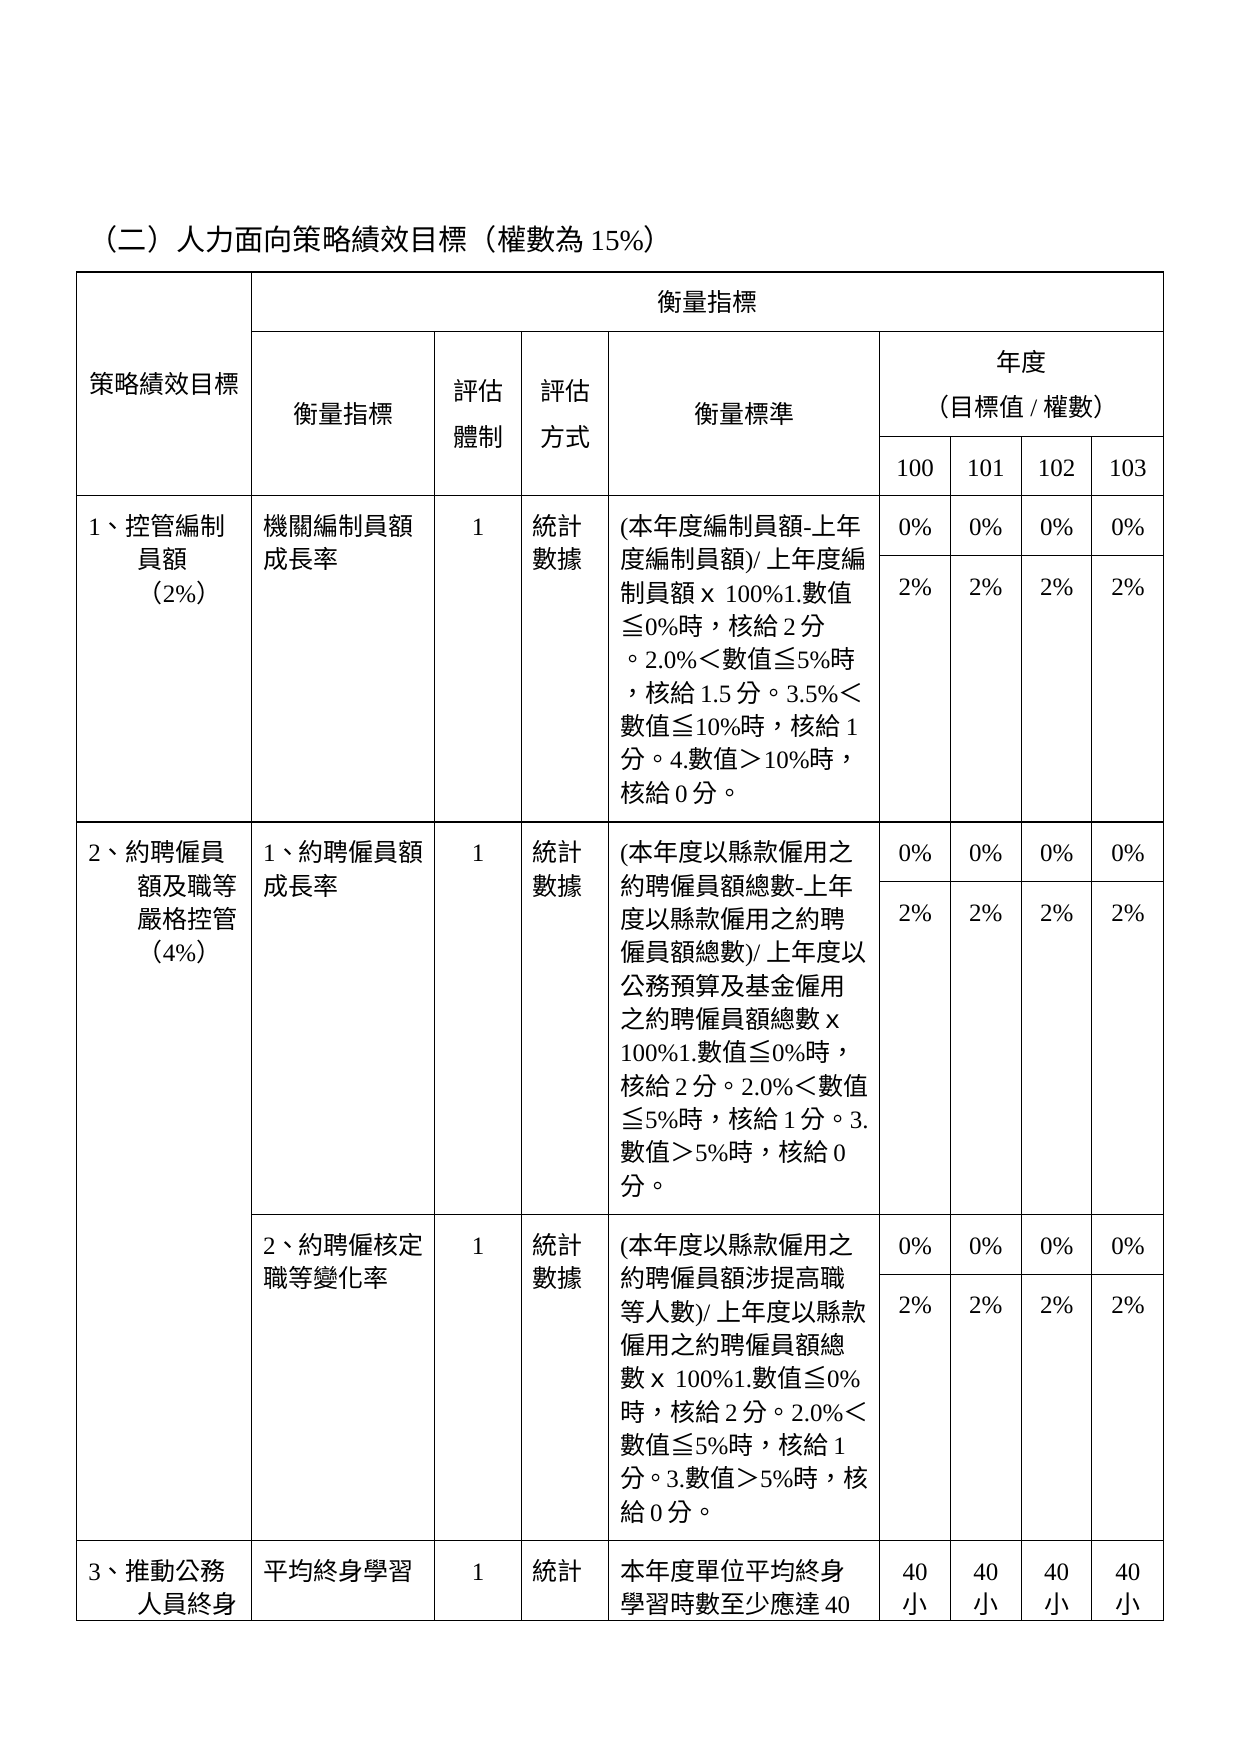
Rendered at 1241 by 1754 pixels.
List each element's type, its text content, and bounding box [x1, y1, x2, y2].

table_cell [77, 1214, 251, 1540]
table_cell 2、約聘僱核定職等變化率 [252, 1215, 434, 1540]
table_cell 0% [1022, 496, 1091, 555]
table_header 衡量指標 [252, 273, 1163, 331]
table_cell 2% [951, 1275, 1021, 1540]
table_cell 40小 [951, 1541, 1021, 1620]
table_cell 約聘僱員額及職等嚴格控管（4%） [77, 823, 251, 1214]
table_cell 2% [880, 1275, 950, 1540]
table_cell 103 [1092, 437, 1163, 495]
table_cell (本年度以縣款僱用之約聘僱員額總數-上年度以縣款僱用之約聘僱員額總數)/ 上年度以公務預算及基金僱用之約聘僱員額總數ｘ100%1.數值≦0%時，核給2分。2.0%＜數值≦5%時，核給1分。3.數值＞5%時，核給0分。 [609, 823, 879, 1214]
table_cell 40小 [1092, 1541, 1163, 1620]
table_cell 1 [435, 1541, 521, 1620]
table_cell 0% [951, 1215, 1021, 1273]
table_header 策略績效目標 [77, 273, 251, 495]
table_cell 2% [880, 556, 950, 821]
table_cell 衡量標準 [609, 332, 879, 495]
table_cell 統計數據 [522, 823, 608, 1214]
table_cell 0% [951, 823, 1021, 881]
table_cell 1 [435, 823, 521, 1214]
table_cell 40小 [880, 1541, 950, 1620]
table_cell 評估 體制 [435, 332, 521, 495]
table_cell 衡量指標 [252, 332, 434, 495]
table_cell 100 [880, 437, 950, 495]
table_cell 0% [951, 496, 1021, 555]
text （二）人力面向策略績效目標（權數為15%） [88, 217, 1152, 259]
table_cell 2% [1092, 556, 1163, 821]
table_cell 平均終身學習 [252, 1541, 434, 1620]
table_cell 2% [1092, 882, 1163, 1214]
table_cell 評估 方式 [522, 332, 608, 495]
table_cell 0% [880, 1215, 950, 1273]
table_cell (本年度以縣款僱用之約聘僱員額涉提高職等人數)/ 上年度以縣款僱用之約聘僱員額總數ｘ100%1.數值≦0%時，核給2分。2.0%＜數值≦5%時，核給1分。3.數值＞5%時，核給0分。 [609, 1215, 879, 1540]
table_cell 統計數據 [522, 1215, 608, 1540]
table_cell 本年度單位平均終身學習時數至少應達40 [609, 1541, 879, 1620]
table_cell 102 [1022, 437, 1091, 495]
table_cell 0% [1022, 823, 1091, 881]
table_cell 2% [1022, 882, 1091, 1214]
table_cell 1 [435, 496, 521, 821]
table_cell 1、約聘僱員額成長率 [252, 823, 434, 1214]
table_cell 1 [435, 1215, 521, 1540]
table_cell 0% [880, 496, 950, 555]
table_cell 機關編制員額成長率 [252, 496, 434, 821]
table_cell 0% [1092, 496, 1163, 555]
table_cell 2% [1092, 1275, 1163, 1540]
table_cell 0% [1092, 823, 1163, 881]
table_cell 推動公務人員終身 [77, 1541, 251, 1620]
table_cell 0% [1092, 1215, 1163, 1273]
table_cell 控管編制員額（2%） [77, 496, 251, 821]
table_cell (本年度編制員額-上年度編制員額)/ 上年度編制員額ｘ100%1.數值≦0%時，核給2分。2.0%＜數值≦5%時，核給1.5分。3.5%＜數值≦10%時，核給1分。4.數值＞10%時，核給0分。 [609, 496, 879, 821]
table_cell 0% [880, 823, 950, 881]
table_cell 40小 [1022, 1541, 1091, 1620]
table_cell 年度 （目標值 / 權數） [880, 332, 1163, 436]
table_cell 統計數據 [522, 496, 608, 821]
table_cell 2% [951, 556, 1021, 821]
table_cell 2% [1022, 556, 1091, 821]
table_cell 101 [951, 437, 1021, 495]
table_cell 0% [1022, 1215, 1091, 1273]
table_cell 2% [951, 882, 1021, 1214]
table_cell 統計 [522, 1541, 608, 1620]
table_cell 2% [1022, 1275, 1091, 1540]
table_cell 2% [880, 882, 950, 1214]
